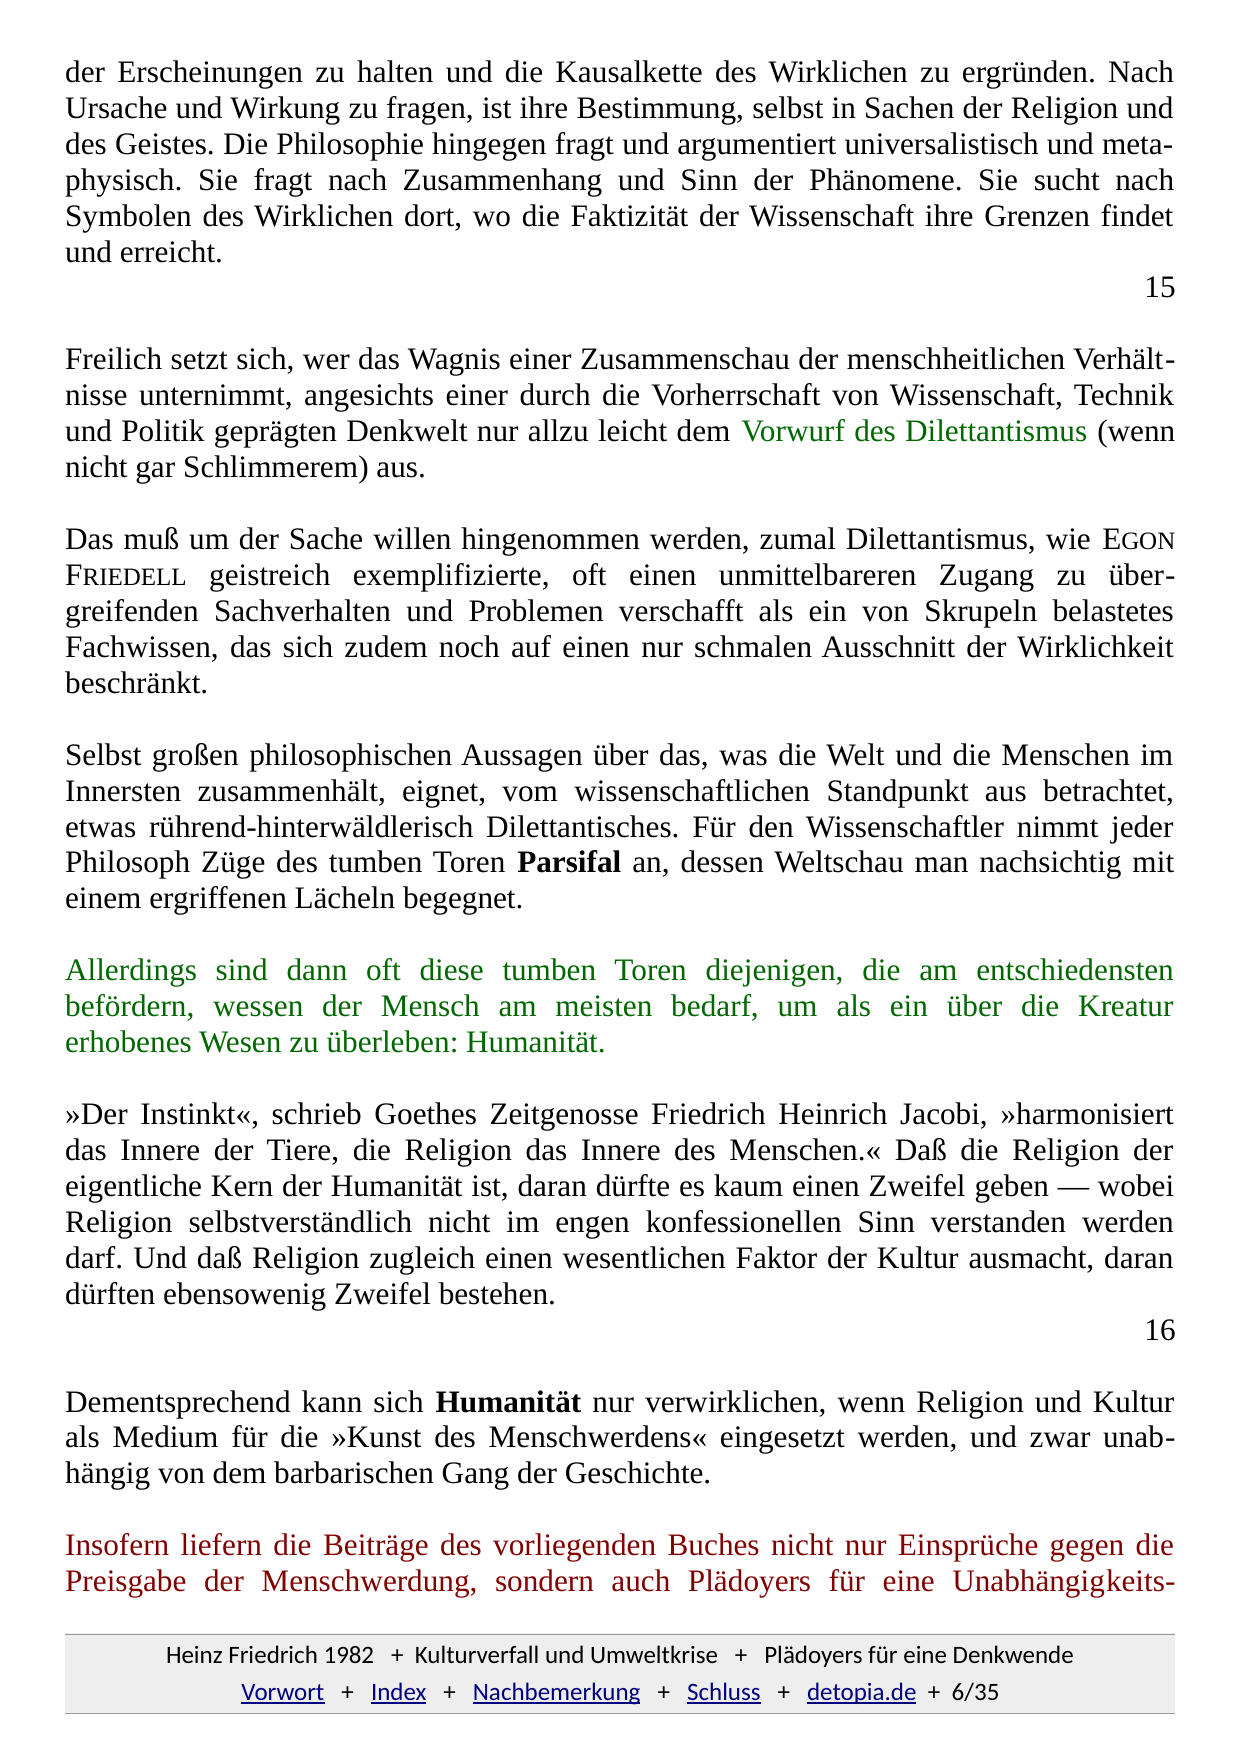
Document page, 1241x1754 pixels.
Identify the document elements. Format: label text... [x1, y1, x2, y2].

text Das muß um der Sache willen hingenommen werden, zumal Dilettantismus, wie Egon Friedell geistreich exemplifizierte, oft einen unmittelbareren Zugang zu über­greifenden Sachverhalten und Problemen verschafft als ein von Skrupeln belastetes Fachwissen, das sich zudem noch auf einen nur schmalen Ausschnitt der Wirklichkeit beschränkt. [65, 520, 1175, 700]
text Allerdings sind dann oft diese tumben Toren diejenigen, die am entschiedensten befördern, wessen der Mensch am meisten bedarf, um als ein über die Kreatur erhobenes Wesen zu überleben: Humanität. [65, 952, 1175, 1059]
text Dementsprechend kann sich Humanität nur verwirklichen, wenn Religion und Kultur als Medium für die »Kunst des Menschwerdens« eingesetzt werden, und zwar unab­hängig von dem barbar­ischen Gang der Geschichte. [65, 1383, 1175, 1491]
text Insofern liefern die Beiträge des vorliegenden Buches nicht nur Einsprüche gegen die Preisgabe der Menschwerdung, sondern auch Plädoyers für eine Unabhängig­keits­ [65, 1527, 1175, 1598]
text »Der Instinkt«, schrieb Goethes Zeitgenosse Friedrich Heinrich Jacobi, »harmonisiert das Innere der Tiere, die Religion das Innere des Menschen.« Daß die Religion der eigentliche Kern der Humanität ist, daran dürfte es kaum einen Zweifel geben — wobei Religion selbstverständlich nicht im engen konfessionellen Sinn verstanden werden darf. Und daß Religion zugleich einen wesentlichen Faktor der Kultur ausmacht, daran dürften ebensowenig Zweifel bestehen. [65, 1095, 1175, 1311]
text 15 [65, 269, 1175, 305]
text Freilich setzt sich, wer das Wagnis einer Zusammenschau der menschheitlichen Verhält­nisse unternimmt, angesichts einer durch die Vorherrschaft von Wissenschaft, Technik und Politik geprägten Denkwelt nur allzu leicht dem Vorwurf des Dilettantismus (wenn nicht gar Schlimmerem) aus. [65, 341, 1175, 484]
text Selbst großen philosophischen Aussagen über das, was die Welt und die Menschen im Innersten zusammenhält, eignet, vom wissenschaftlichen Standpunkt aus betrachtet, etwas rührend-hinterwäldlerisch Dilettantisches. Für den Wissenschaftler nimmt jeder Philosoph Züge des tumben Toren Parsifal an, dessen Weltschau man nachsichtig mit einem ergriffenen Lächeln begegnet. [65, 736, 1175, 916]
text 16 [65, 1311, 1175, 1347]
text der Erscheinungen zu halten und die Kausalkette des Wirklichen zu ergründen. Nach Ursache und Wirkung zu fragen, ist ihre Bestimmung, selbst in Sachen der Religion und des Geistes. Die Philosophie hingegen fragt und argumentiert universalistisch und meta-physisch. Sie fragt nach Zusammenhang und Sinn der Phänomene. Sie sucht nach Symbolen des Wirklichen dort, wo die Faktizität der Wissenschaft ihre Grenzen findet und erreicht. [65, 53, 1175, 269]
